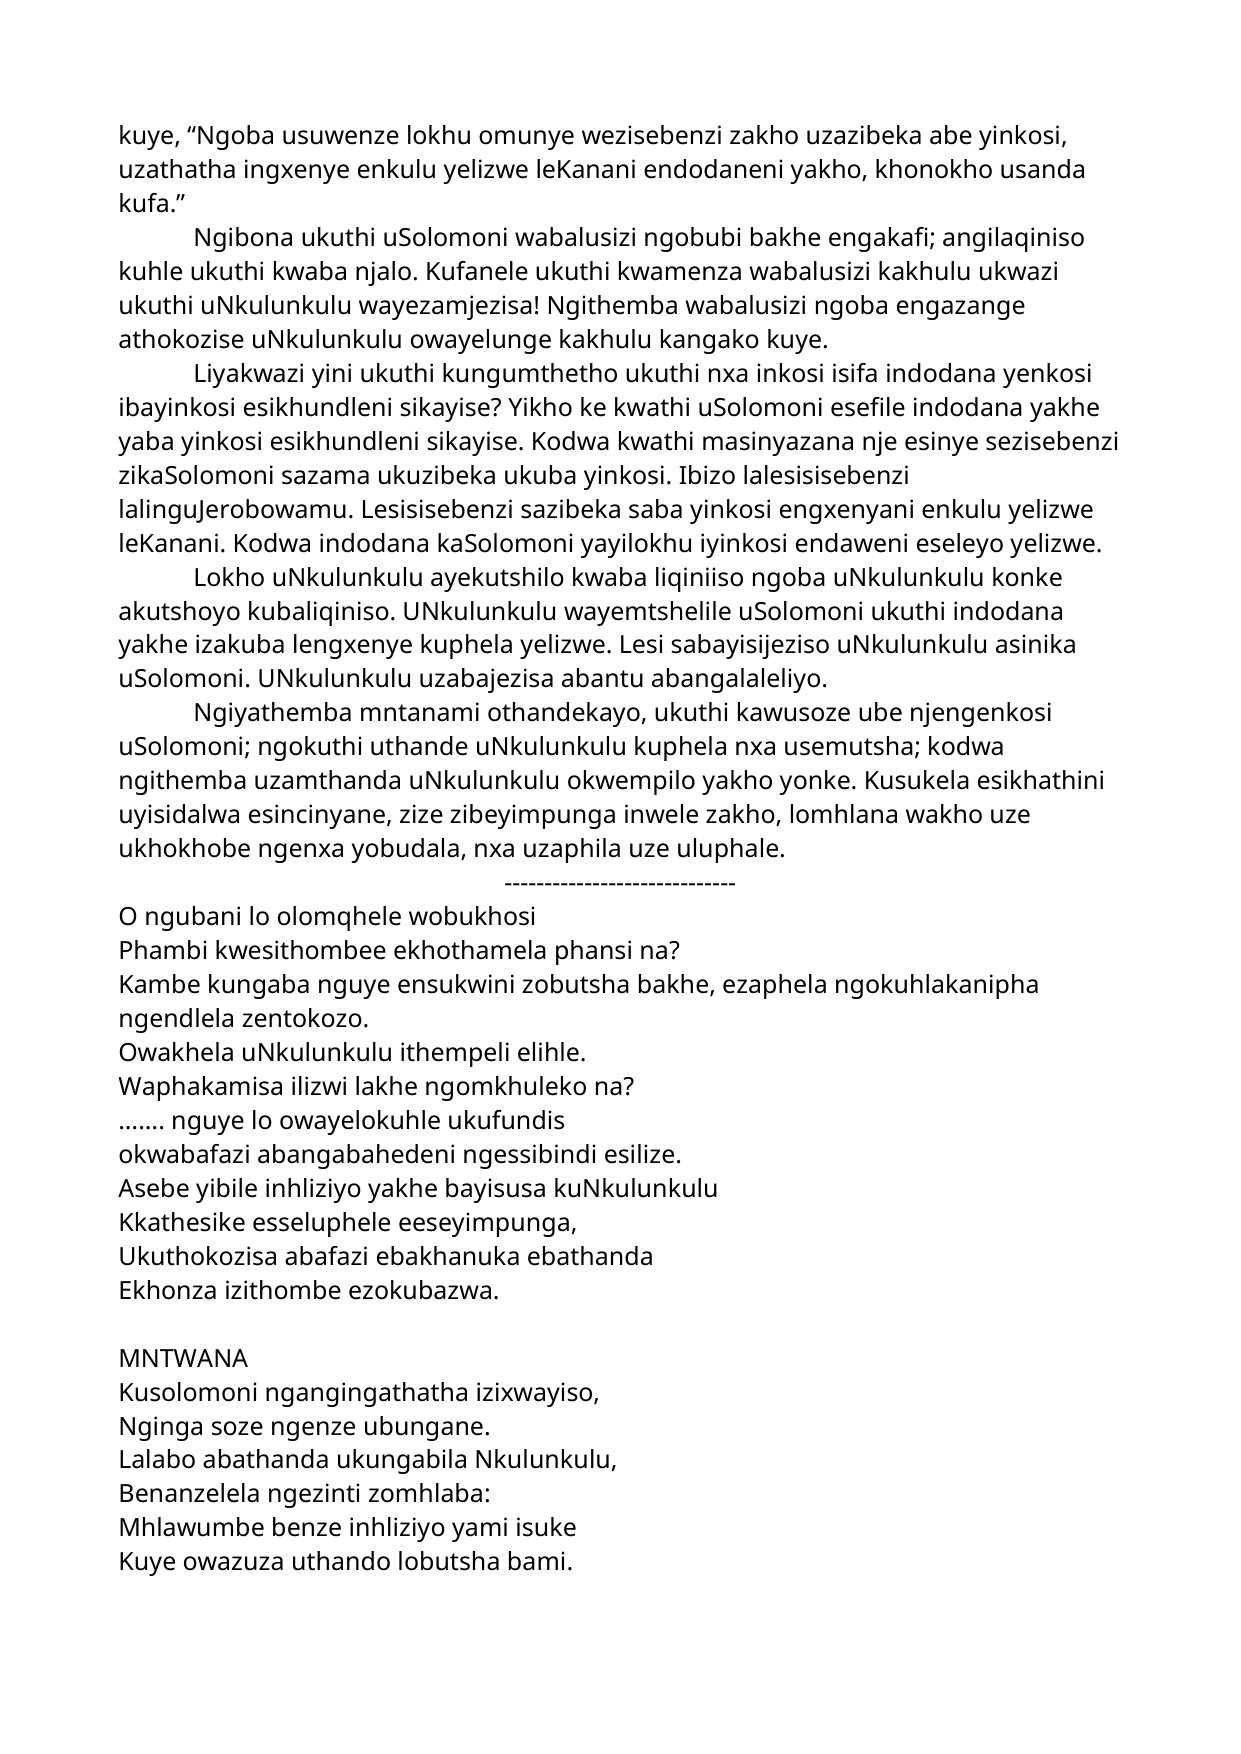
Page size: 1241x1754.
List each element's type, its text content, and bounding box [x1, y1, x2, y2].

text Phambi kwesithombee ekhothamela phansi na? [118, 933, 1122, 967]
text Lokho uNkulunkulu ayekutshilo kwaba liqiniiso ngoba uNkulunkulu konke akutshoyo kubaliqiniso. UNkulunkulu wayemtshelile uSolomoni ukuthi indodana yakhe izakuba lengxenye kuphela yelizwe. Lesi sabayisijeziso uNkulunkulu asinika uSolomoni. UNkulunkulu uzabajezisa abantu abangalaleliyo. [118, 559, 1122, 695]
text Asebe yibile inhliziyo yakhe bayisusa kuNkulunkulu [118, 1171, 1122, 1205]
text okwabafazi abangabahedeni ngessibindi esilize. [118, 1137, 1122, 1171]
text ----------------------------- [118, 865, 1122, 899]
text Kambe kungaba nguye ensukwini zobutsha bakhe, ezaphela ngokuhlakanipha ngendlela zentokozo. [118, 967, 1122, 1035]
text Ekhonza izithombe ezokubazwa. [118, 1273, 1122, 1307]
text Owakhela uNkulunkulu ithempeli elihle. [118, 1035, 1122, 1069]
text MNTWANA [118, 1341, 1122, 1374]
text Liyakwazi yini ukuthi kungumthetho ukuthi nxa inkosi isifa indodana yenkosi ibayinkosi esikhundleni sikayise? Yikho ke kwathi uSolomoni esefile indodana yakhe yaba yinkosi esikhundleni sikayise. Kodwa kwathi masinyazana nje esinye sezisebenzi zikaSolomoni sazama ukuzibeka ukuba yinkosi. Ibizo lalesisisebenzi lalinguJerobowamu. Lesisisebenzi sazibeka saba yinkosi engxenyani enkulu yelizwe leKanani. Kodwa indodana kaSolomoni yayilokhu iyinkosi endaweni eseleyo yelizwe. [118, 356, 1122, 559]
text Nginga soze ngenze ubungane. [118, 1408, 1122, 1442]
text Lalabo abathanda ukungabila Nkulunkulu, [118, 1442, 1122, 1476]
text Kkathesike esseluphele eeseyimpunga, [118, 1205, 1122, 1239]
text Ukuthokozisa abafazi ebakhanuka ebathanda [118, 1239, 1122, 1273]
text Kuye owazuza uthando lobutsha bami. [118, 1544, 1122, 1578]
text Kusolomoni ngangingathatha izixwayiso, [118, 1374, 1122, 1408]
text Ngiyathemba mntanami othandekayo, ukuthi kawusoze ube njengenkosi uSolomoni; ngokuthi uthande uNkulunkulu kuphela nxa usemutsha; kodwa ngithemba uzamthanda uNkulunkulu okwempilo yakho yonke. Kusukela esikhathini uyisidalwa esincinyane, zize zibeyimpunga inwele zakho, lomhlana wakho uze ukhokhobe ngenxa yobudala, nxa uzaphila uze uluphale. [118, 695, 1122, 865]
text Benanzelela ngezinti zomhlaba: [118, 1476, 1122, 1510]
text Mhlawumbe benze inhliziyo yami isuke [118, 1510, 1122, 1544]
text O ngubani lo olomqhele wobukhosi [118, 899, 1122, 933]
text kuye, “Ngoba usuwenze lokhu omunye wezisebenzi zakho uzazibeka abe yinkosi, uzathatha ingxenye enkulu yelizwe leKanani endodaneni yakho, khonokho usanda kufa.” [118, 118, 1122, 220]
text Waphakamisa ilizwi lakhe ngomkhuleko na? [118, 1069, 1122, 1103]
text ……. nguye lo owayelokuhle ukufundis [118, 1103, 1122, 1137]
text Ngibona ukuthi uSolomoni wabalusizi ngobubi bakhe engakafi; angilaqiniso kuhle ukuthi kwaba njalo. Kufanele ukuthi kwamenza wabalusizi kakhulu ukwazi ukuthi uNkulunkulu wayezamjezisa! Ngithemba wabalusizi ngoba engazange athokozise uNkulunkulu owayelunge kakhulu kangako kuye. [118, 220, 1122, 356]
